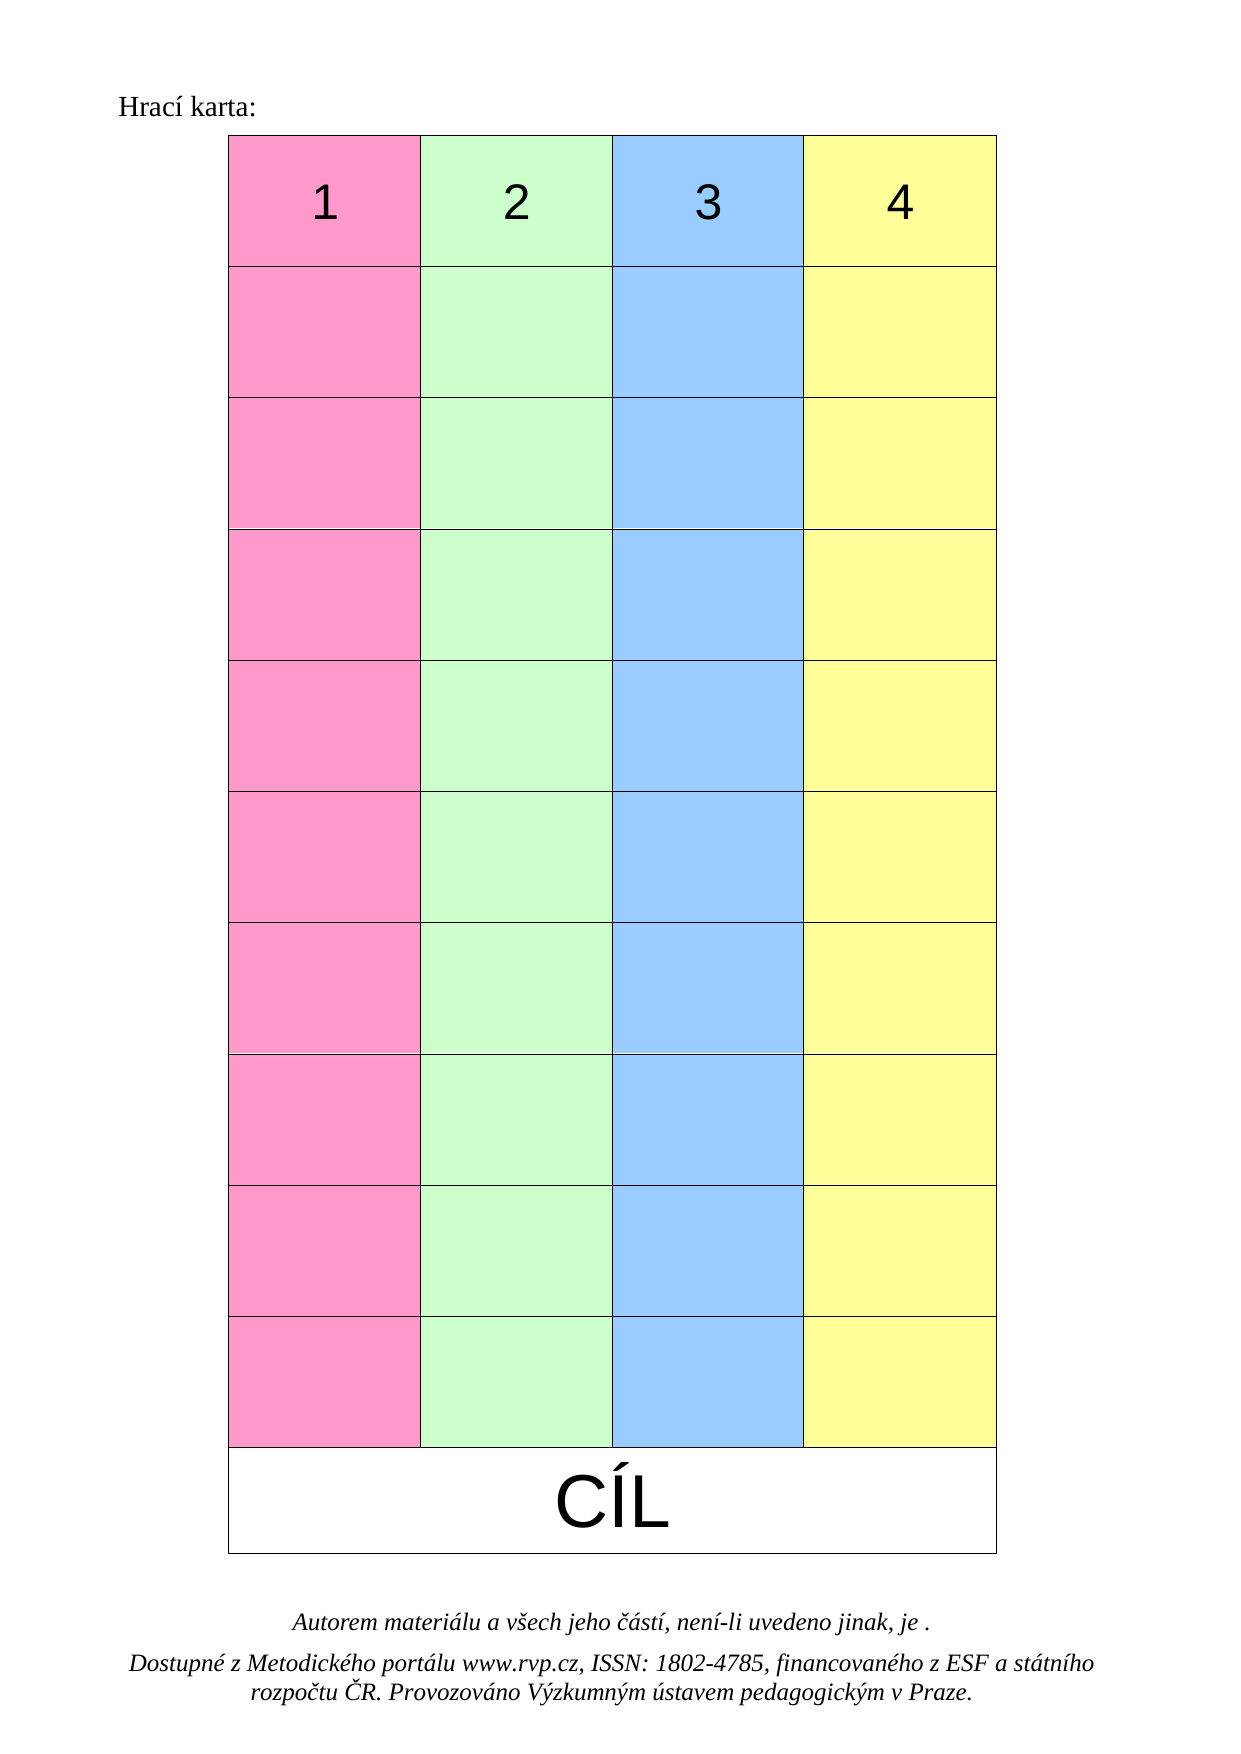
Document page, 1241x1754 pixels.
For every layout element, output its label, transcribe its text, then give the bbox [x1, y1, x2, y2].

table_cell [613, 1186, 803, 1316]
table_header 4 [804, 136, 996, 266]
table_cell [421, 923, 612, 1053]
table_cell [229, 661, 420, 791]
table_cell [613, 792, 803, 922]
table_cell [804, 661, 996, 791]
table_cell [804, 398, 996, 528]
table_cell [421, 1055, 612, 1185]
table_cell [421, 661, 612, 791]
table_cell [613, 661, 803, 791]
table_cell [421, 398, 612, 528]
table_cell [613, 530, 803, 660]
table_cell [613, 267, 803, 397]
table_cell [421, 267, 612, 397]
table_cell [229, 267, 420, 397]
table_cell [421, 792, 612, 922]
table_cell [229, 530, 420, 660]
table_cell [229, 398, 420, 528]
table_cell [804, 1317, 996, 1447]
table_cell [421, 1186, 612, 1316]
table_cell [421, 1317, 612, 1447]
table_cell [229, 923, 420, 1053]
table_cell [804, 1186, 996, 1316]
table_cell [229, 1186, 420, 1316]
table_header 1 [229, 136, 420, 266]
table_cell [804, 267, 996, 397]
table_cell [804, 1055, 996, 1185]
table_header 2 [421, 136, 612, 266]
table_cell [229, 792, 420, 922]
table_cell [804, 923, 996, 1053]
text Hrací karta: [118, 89, 1107, 122]
table_cell [613, 1317, 803, 1447]
table_header 3 [613, 136, 803, 266]
table_cell CÍL [229, 1448, 996, 1553]
table_cell [229, 1055, 420, 1185]
table_cell [613, 398, 803, 528]
table_cell [804, 792, 996, 922]
table_cell [613, 923, 803, 1053]
table_cell [421, 530, 612, 660]
table_cell [804, 530, 996, 660]
table_cell [613, 1055, 803, 1185]
table_cell [229, 1317, 420, 1447]
